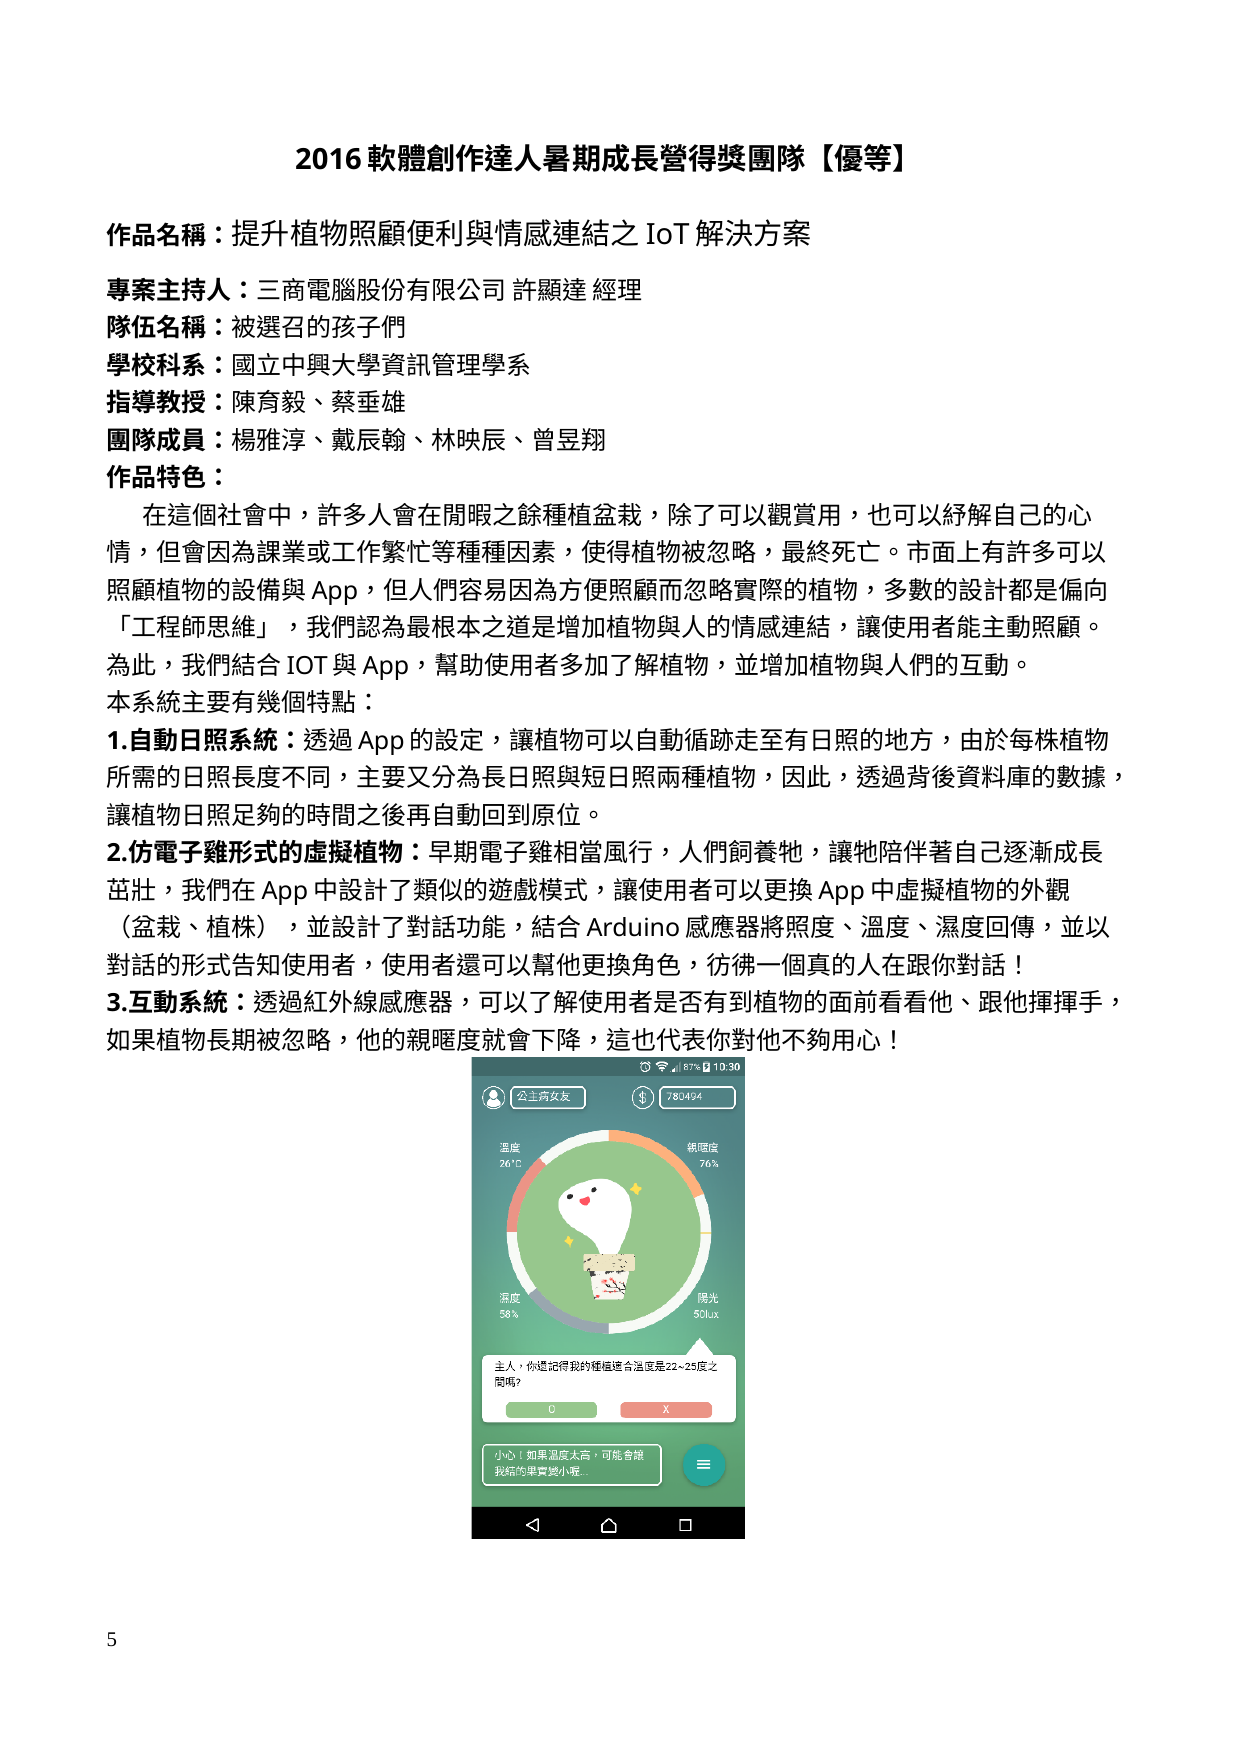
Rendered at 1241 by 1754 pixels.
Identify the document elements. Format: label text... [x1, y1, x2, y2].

text 指導教授：陳育毅、蔡垂雄 [106, 376, 1110, 413]
text 學校科系：國立中興大學資訊管理學系 [106, 338, 1110, 376]
text 隊伍名稱：被選召的孩子們 [106, 301, 1110, 338]
text 3.互動系統：透過紅外線感應器，可以了解使用者是否有到植物的面前看看他、跟他揮揮手，如果植物長期被忽略，他的親暱度就會下降，這也代表你對他不夠用心！ [106, 976, 1110, 1051]
text 1.自動日照系統：透過App的設定，讓植物可以自動循跡走至有日照的地方，由於每株植物所需的日照長度不同，主要又分為長日照與短日照兩種植物，因此，透過背後資料庫的數據，讓植物日照足夠的時間之後再自動回到原位。 [106, 713, 1110, 826]
text 本系統主要有幾個特點： [106, 676, 1110, 713]
text 專案主持人：三商電腦股份有限公司 許顯達 經理 [106, 263, 1110, 301]
text 2.仿電子雞形式的虛擬植物：早期電子雞相當風行，人們飼養牠，讓牠陪伴著自己逐漸成長茁壯，我們在App中設計了類似的遊戲模式，讓使用者可以更換App中虛擬植物的外觀（盆栽、植株），並設計了對話功能，結合Arduino感應器將照度、溫度、濕度回傳，並以對話的形式告知使用者，使用者還可以幫他更換角色，彷彿一個真的人在跟你對話！ [106, 826, 1110, 976]
text 作品名稱：提升植物照顧便利與情感連結之IoT解決方案 [106, 188, 1110, 263]
text 作品特色： [106, 451, 1110, 488]
picture [471, 1057, 745, 1539]
text 在這個社會中，許多人會在閒暇之餘種植盆栽，除了可以觀賞用，也可以紓解自己的心情，但會因為課業或工作繁忙等種種因素，使得植物被忽略，最終死亡。市面上有許多可以照顧植物的設備與App，但人們容易因為方便照顧而忽略實際的植物，多數的設計都是偏向「工程師思維」，我們認為最根本之道是增加植物與人的情感連結，讓使用者能主動照顧。為此，我們結合IOT與App，幫助使用者多加了解植物，並增加植物與人們的互動。 [106, 488, 1110, 676]
text 2016軟體創作達人暑期成長營得獎團隊【優等】 [106, 113, 1110, 188]
text 團隊成員：楊雅淳、戴辰翰、林映辰、曾昱翔 [106, 413, 1110, 451]
